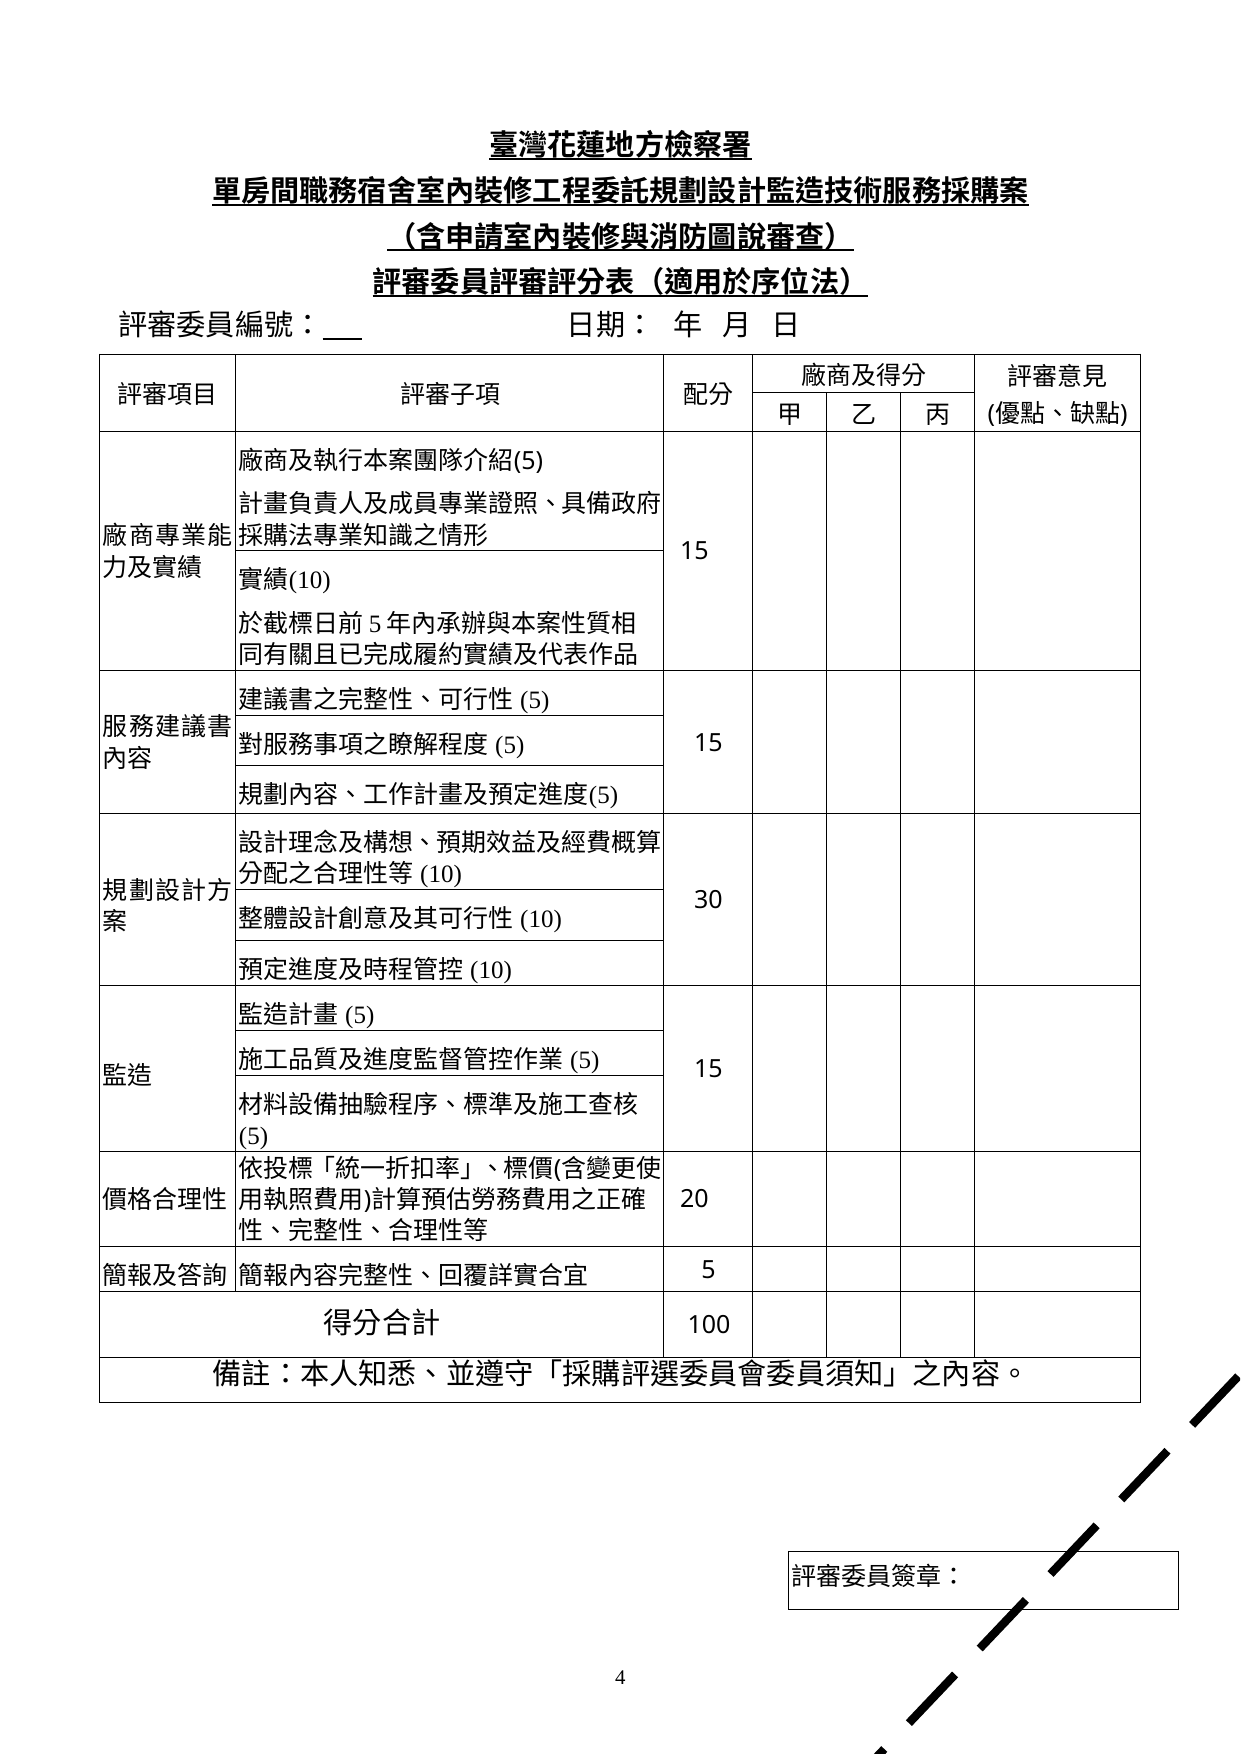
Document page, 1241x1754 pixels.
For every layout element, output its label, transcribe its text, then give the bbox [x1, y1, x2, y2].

table_cell 監造 [100, 986, 235, 1151]
table_cell 整體設計創意及其可行性 (10) [236, 890, 663, 940]
table_header 評審委員簽章： [789, 1552, 1178, 1609]
table_cell [901, 1152, 974, 1246]
table_cell [901, 814, 974, 985]
table_cell 15 [664, 986, 752, 1151]
table_header 評審項目 [100, 355, 235, 431]
table_cell [753, 1247, 826, 1291]
table_cell 廠商專業能力及實績 [100, 432, 235, 670]
table_header 配分 [664, 355, 752, 431]
table_cell 監造計畫 (5) [236, 986, 663, 1030]
table_cell [975, 432, 1140, 670]
text （含申請室內裝修與消防圖說審查） [118, 210, 1122, 256]
table_cell 簡報及答詢 [100, 1247, 235, 1291]
table_cell [901, 1292, 974, 1357]
table_cell [827, 814, 900, 985]
table_cell 規劃設計方案 [100, 814, 235, 985]
table_cell 材料設備抽驗程序、標準及施工查核 (5) [236, 1076, 663, 1151]
table_cell 15 [664, 432, 752, 670]
table_cell [827, 1292, 900, 1357]
table_cell 得分合計 [100, 1292, 663, 1357]
table_cell 施工品質及進度監督管控作業 (5) [236, 1031, 663, 1075]
table_cell 實績(10) 於截標日前5年內承辦與本案性質相同有關且已完成履約實績及代表作品 [236, 551, 663, 670]
table_cell [975, 986, 1140, 1151]
table_cell [975, 671, 1140, 813]
table_cell 設計理念及構想、預期效益及經費概算分配之合理性等 (10) [236, 814, 663, 889]
table_cell [753, 432, 826, 670]
table_cell 對服務事項之瞭解程度 (5) [236, 716, 663, 765]
table_cell 5 [664, 1247, 752, 1291]
table_cell 100 [664, 1292, 752, 1357]
table_cell [975, 1292, 1140, 1357]
table_cell 服務建議書內容 [100, 671, 235, 813]
table_cell 甲 [753, 393, 826, 431]
table_cell [901, 432, 974, 670]
table_cell [827, 432, 900, 670]
table_cell 預定進度及時程管控 (10) [236, 941, 663, 985]
table_cell [827, 1247, 900, 1291]
table_cell [975, 1247, 1140, 1291]
table_cell 20 [664, 1152, 752, 1246]
table_cell [901, 1247, 974, 1291]
table_cell 依投標「統一折扣率」、標價(含變更使用執照費用)計算預估勞務費用之正確性、完整性、合理性等 [236, 1152, 663, 1246]
table_cell 乙 [827, 393, 900, 431]
table_cell 簡報內容完整性、回覆詳實合宜 [236, 1247, 663, 1291]
text 評審委員評審評分表（適用於序位法） [118, 256, 1122, 302]
table_header 廠商及得分 [753, 355, 974, 392]
table_cell [827, 1152, 900, 1246]
table_cell [901, 671, 974, 813]
table_cell [901, 986, 974, 1151]
table_cell 丙 [901, 393, 974, 431]
table_cell 建議書之完整性、可行性 (5) [236, 671, 663, 715]
table_header 評審意見 (優點、缺點) [975, 355, 1140, 431]
text 評審委員編號： 日期： 年 月 日 [118, 302, 1181, 344]
table_cell [975, 814, 1140, 985]
table_cell 廠商及執行本案團隊介紹(5) 計畫負責人及成員專業證照、具備政府採購法專業知識之情形 [236, 432, 663, 550]
table_cell [975, 1152, 1140, 1246]
table_cell 規劃內容、工作計畫及預定進度(5) [236, 766, 663, 813]
table_cell 價格合理性 [100, 1152, 235, 1246]
table_cell 30 [664, 814, 752, 985]
text 單房間職務宿舍室內裝修工程委託規劃設計監造技術服務採購案 [118, 164, 1122, 210]
table_cell [753, 671, 826, 813]
table_cell [753, 1292, 826, 1357]
table_cell 備註：本人知悉、並遵守「採購評選委員會委員須知」之內容。 [100, 1358, 1140, 1402]
table_cell 15 [664, 671, 752, 813]
table_header 評審子項 [236, 355, 663, 431]
table_cell [827, 986, 900, 1151]
table_cell [753, 814, 826, 985]
table_cell [827, 671, 900, 813]
text 臺灣花蓮地方檢察署 [118, 119, 1122, 164]
table_cell [753, 1152, 826, 1246]
table_cell [753, 986, 826, 1151]
